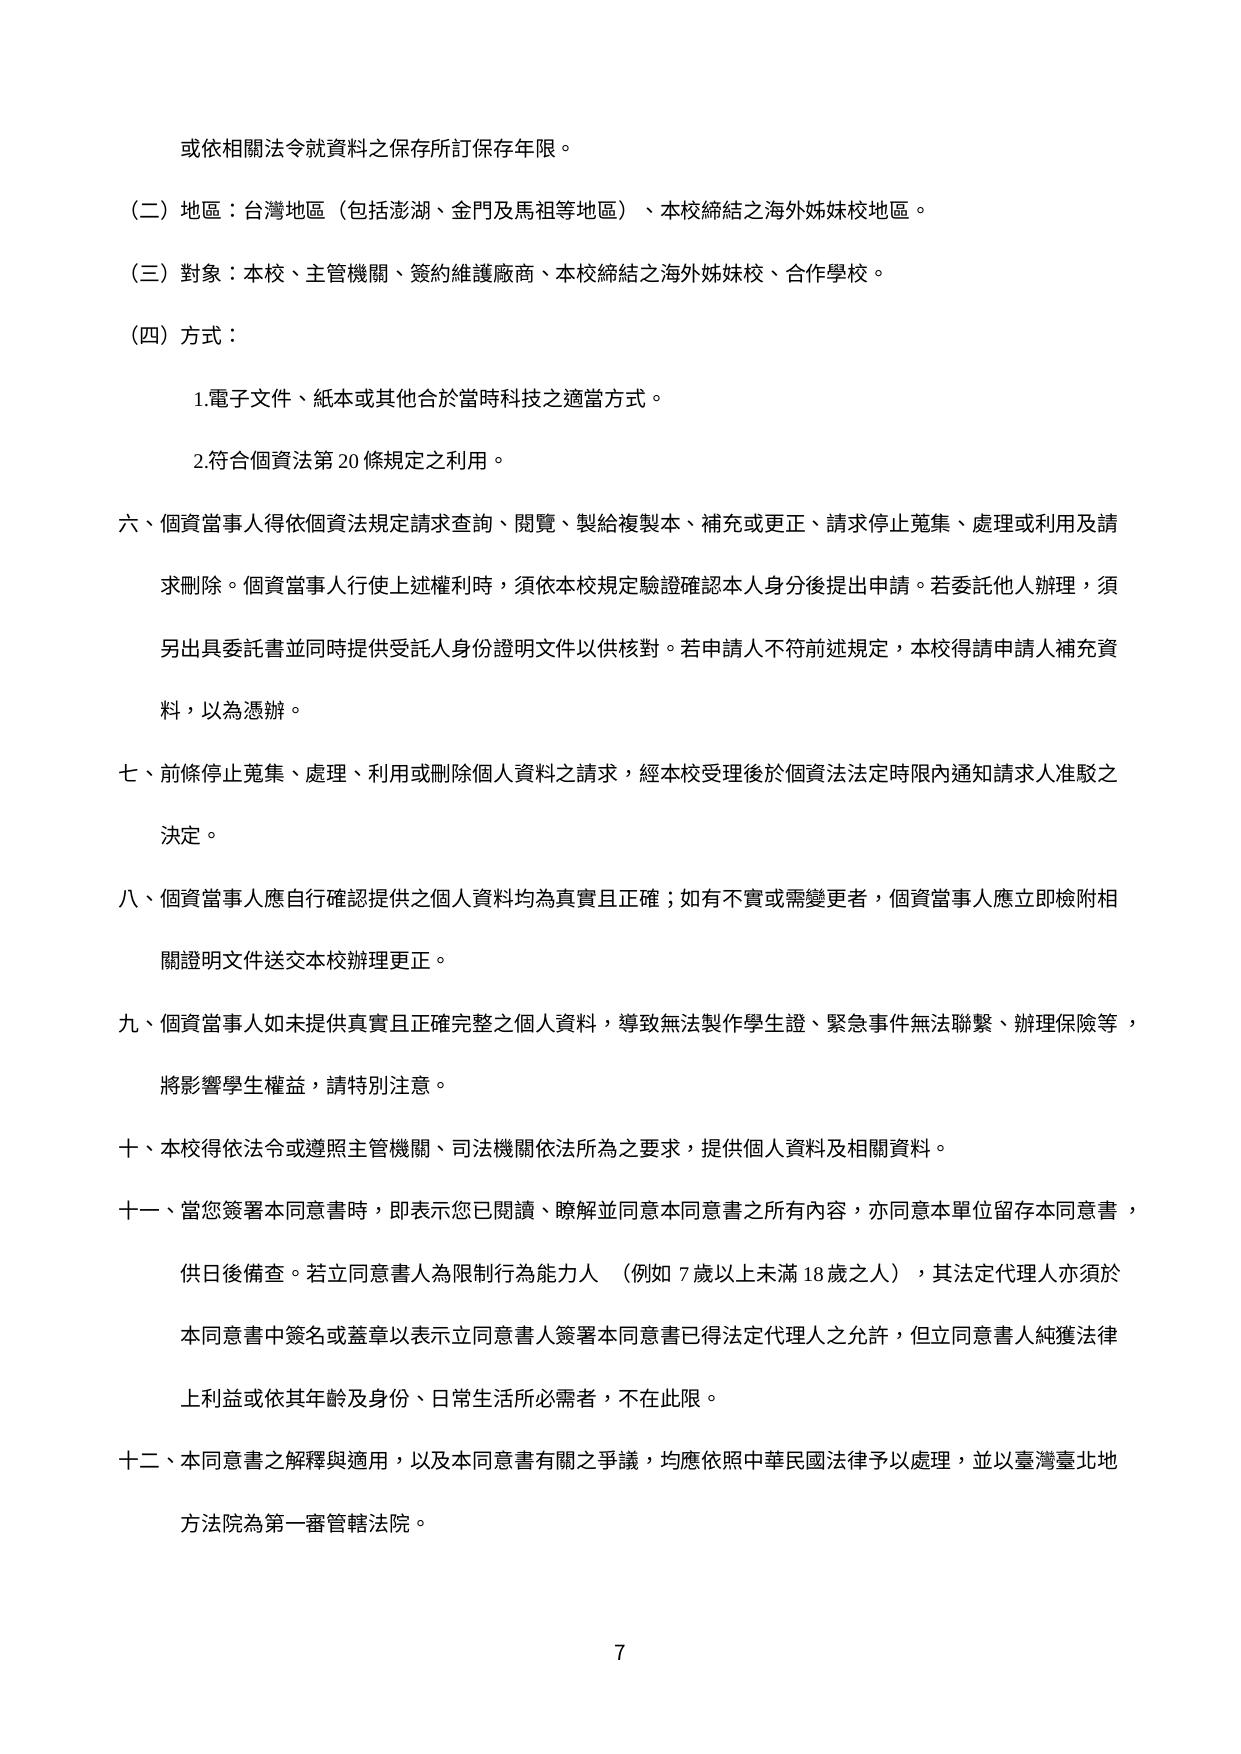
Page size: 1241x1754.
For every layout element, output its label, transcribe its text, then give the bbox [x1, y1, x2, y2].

text 2.符合個資法第20條規定之利用。 [193, 418, 1122, 480]
text 七、前條停止蒐集、處理、利用或刪除個人資料之請求，經本校受理後於個資法法定時限內通知請求人准駁之決定。 [118, 730, 1122, 855]
text （三）對象：本校、主管機關、簽約維護廠商、本校締結之海外姊妹校、合作學校。 [118, 230, 1122, 293]
text 六、個資當事人得依個資法規定請求查詢、閱覽、製給複製本、補充或更正、請求停止蒐集、處理或利用及請求刪除。個資當事人行使上述權利時，須依本校規定驗證確認本人身分後提出申請。若委託他人辦理，須另出具委託書並同時提供受託人身份證明文件以供核對。若申請人不符前述規定，本校得請申請人補充資料，以為憑辦。 [118, 480, 1122, 730]
text 九、個資當事人如未提供真實且正確完整之個人資料，導致無法製作學生證、緊急事件無法聯繫、辦理保險等，將影響學生權益，請特別注意。 [118, 980, 1122, 1105]
text （二）地區：台灣地區（包括澎湖、金門及馬祖等地區）、本校締結之海外姊妹校地區。 [118, 168, 1122, 230]
text 十二、本同意書之解釋與適用，以及本同意書有關之爭議，均應依照中華民國法律予以處理，並以臺灣臺北地方法院為第一審管轄法院。 [118, 1418, 1122, 1543]
text （四）方式： [118, 293, 1122, 355]
text 1.電子文件、紙本或其他合於當時科技之適當方式。 [193, 355, 1122, 418]
text 或依相關法令就資料之保存所訂保存年限。 [118, 105, 1122, 168]
text 十一、當您簽署本同意書時，即表示您已閱讀、瞭解並同意本同意書之所有內容，亦同意本單位留存本同意書，供日後備查。若立同意書人為限制行為能力人 （例如7歲以上未滿18歲之人），其法定代理人亦須於本同意書中簽名或蓋章以表示立同意書人簽署本同意書已得法定代理人之允許，但立同意書人純獲法律上利益或依其年齡及身份、日常生活所必需者，不在此限。 [118, 1168, 1122, 1418]
text 十、本校得依法令或遵照主管機關、司法機關依法所為之要求，提供個人資料及相關資料。 [118, 1105, 1122, 1168]
text 八、個資當事人應自行確認提供之個人資料均為真實且正確；如有不實或需變更者，個資當事人應立即檢附相關證明文件送交本校辦理更正。 [118, 855, 1122, 980]
